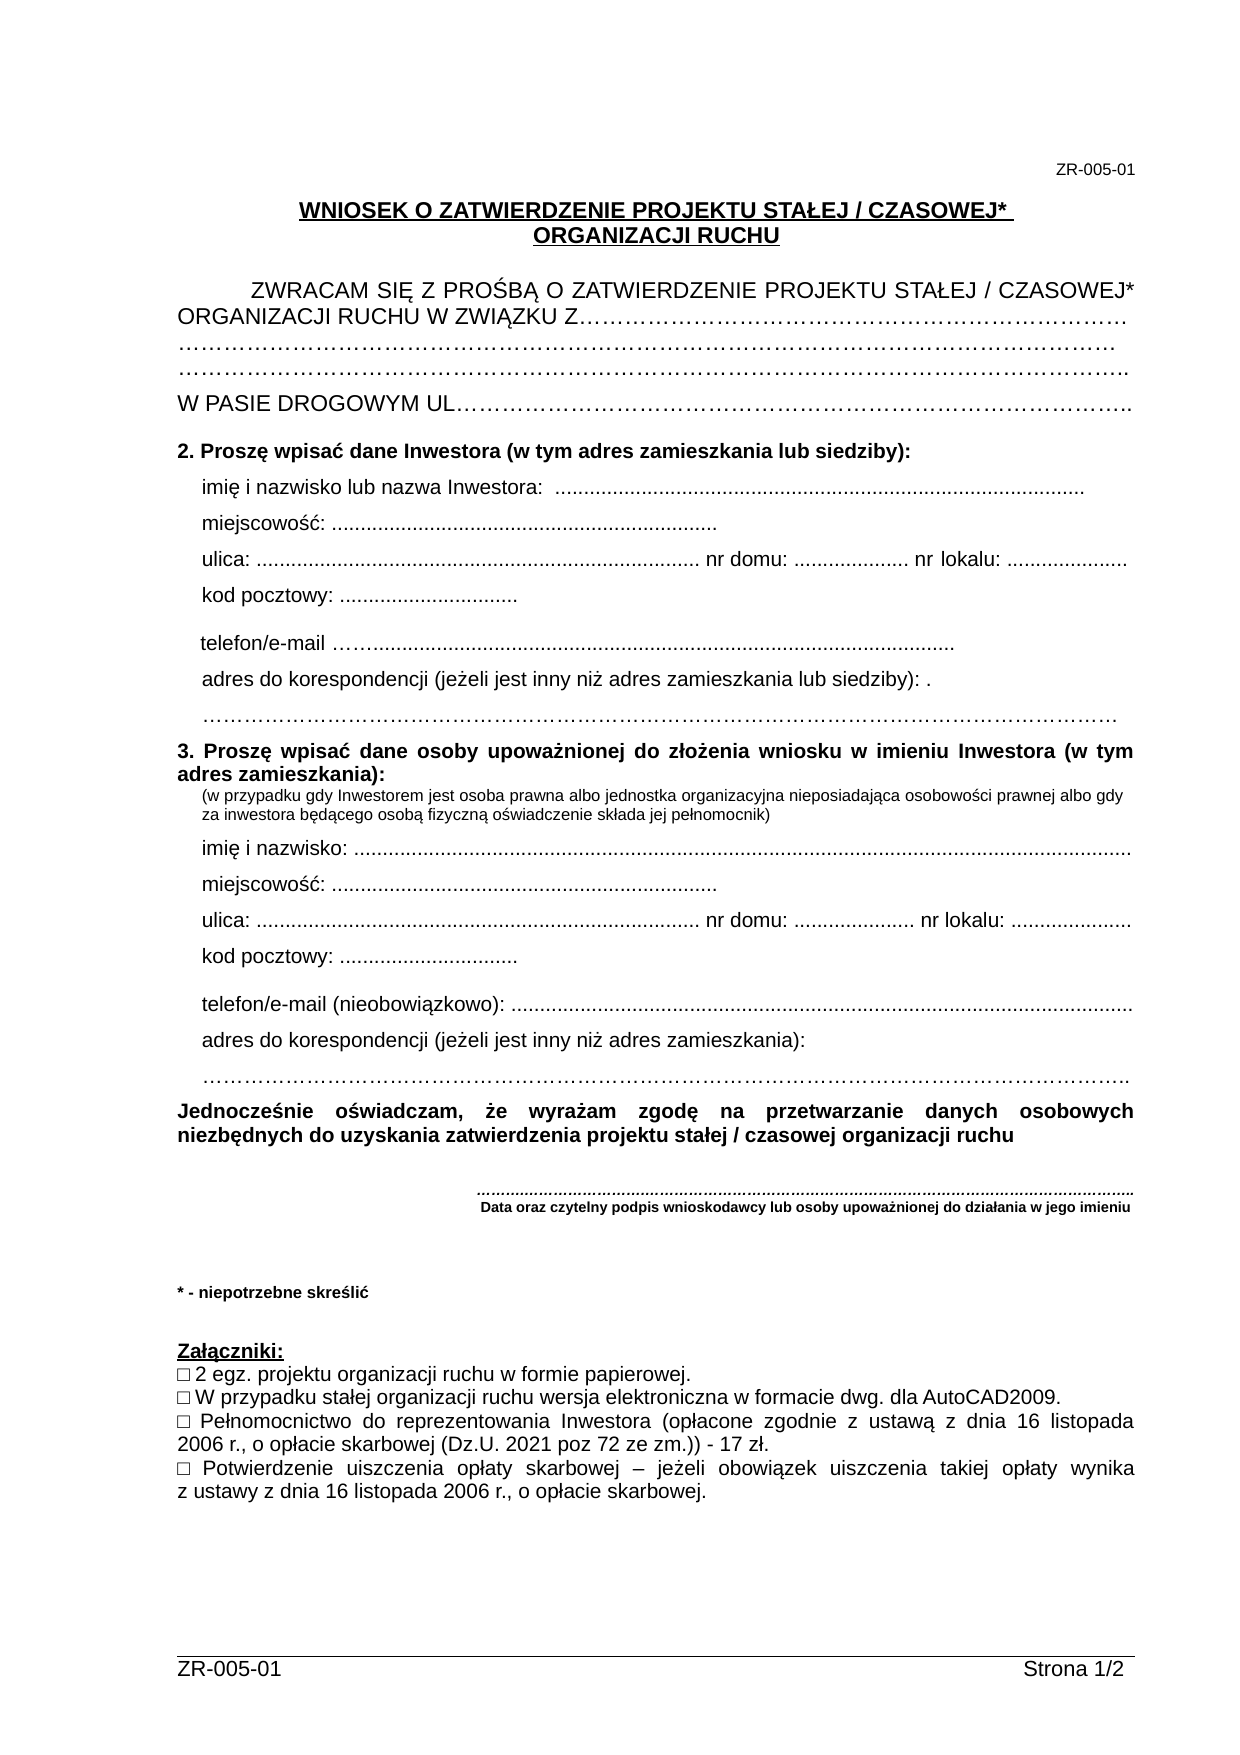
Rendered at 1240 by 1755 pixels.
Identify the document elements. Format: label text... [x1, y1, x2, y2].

text Data oraz czytelny podpis wnioskodawcy lub osoby upoważnionej do działania w jego imieniu [177, 1199, 1135, 1215]
text □ W przypadku stałej organizacji ruchu wersja elektroniczna w formacie dwg. dla AutoCAD2009. [177, 1386, 1135, 1409]
text WNIOSEK O ZATWIERDZENIE PROJEKTU STAŁEJ / CZASOWEJ* [177, 197, 1135, 223]
text □ 2 egz. projektu organizacji ruchu w formie papierowej. [177, 1362, 1135, 1386]
text Załączniki: [177, 1339, 1135, 1362]
text telefon/e-mail (nieobowiązkowo): ............................................................................................................adres do korespondencji (jeżeli jest inny niż adres zamieszkania): …………………………………………………………………………………………………………………….. [202, 980, 1135, 1088]
text □ Pełnomocnictwo do reprezentowania Inwestora (opłacone zgodnie z ustawą z dnia 16 listopada 2006 r., o opłacie skarbowej (Dz.U. 2021 poz 72 ze zm.)) - 17 zł. [177, 1409, 1135, 1456]
text ZR-005-01 [177, 160, 1135, 179]
text 2. Proszę wpisać dane Inwestora (w tym adres zamieszkania lub siedziby): imię i nazwisko lub nazwa Inwestora: ............................................................................................ miejscowość: ................................................................... ulica: ............................................................................. nr domu: .................... nr lokalu: ..................... kod pocztowy: ............................... [177, 427, 1135, 607]
text □ Potwierdzenie uiszczenia opłaty skarbowej – jeżeli obowiązek uiszczenia takiej opłaty wynika z ustawy z dnia 16 listopada 2006 r., o opłacie skarbowej. [177, 1456, 1135, 1503]
text (w przypadku gdy Inwestorem jest osoba prawna albo jednostka organizacyjna nieposiadająca osobowości prawnej albo gdy za inwestora będącego osobą fizyczną oświadczenie składa jej pełnomocnik) [202, 786, 1125, 824]
text ……….…………………….……………………………………………………………………………………….. [177, 1183, 1135, 1199]
text * - niepotrzebne skreślić [177, 1266, 1135, 1302]
text Jednocześnie oświadczam, że wyrażam zgodę na przetwarzanie danych osobowych niezbędnych do uzyskania zatwierdzenia projektu stałej / czasowej organizacji ruchu [177, 1100, 1135, 1147]
text W PASIE DROGOWYM UL…………………………………………………………………………….. [177, 391, 1135, 417]
text telefon/e-mail ……..................................................................................................... adres do korespondencji (jeżeli jest inny niż adres zamieszkania lub siedziby): .…………………………………………………………………………………………………………………… [177, 619, 1135, 727]
text 3. Proszę wpisać dane osoby upoważnionej do złożenia wniosku w imieniu Inwestora (w tym adres zamieszkania): [177, 739, 1135, 786]
text ZWRACAM SIĘ Z PROŚBĄ O ZATWIERDZENIE PROJEKTU STAŁEJ / CZASOWEJ* ORGANIZACJI RUCHU W ZWIĄZKU Z………………………………………………………………………………………………………………………………………………………………………………………………………………………………………………………………………………………….. [177, 278, 1135, 381]
text imię i nazwisko: ....................................................................................................................................... miejscowość: ................................................................... ulica: ............................................................................. nr domu: ..................... nr lokalu: ..................... kod pocztowy: ............................... [202, 824, 1135, 968]
text ORGANIZACJI RUCHU [177, 223, 1135, 248]
